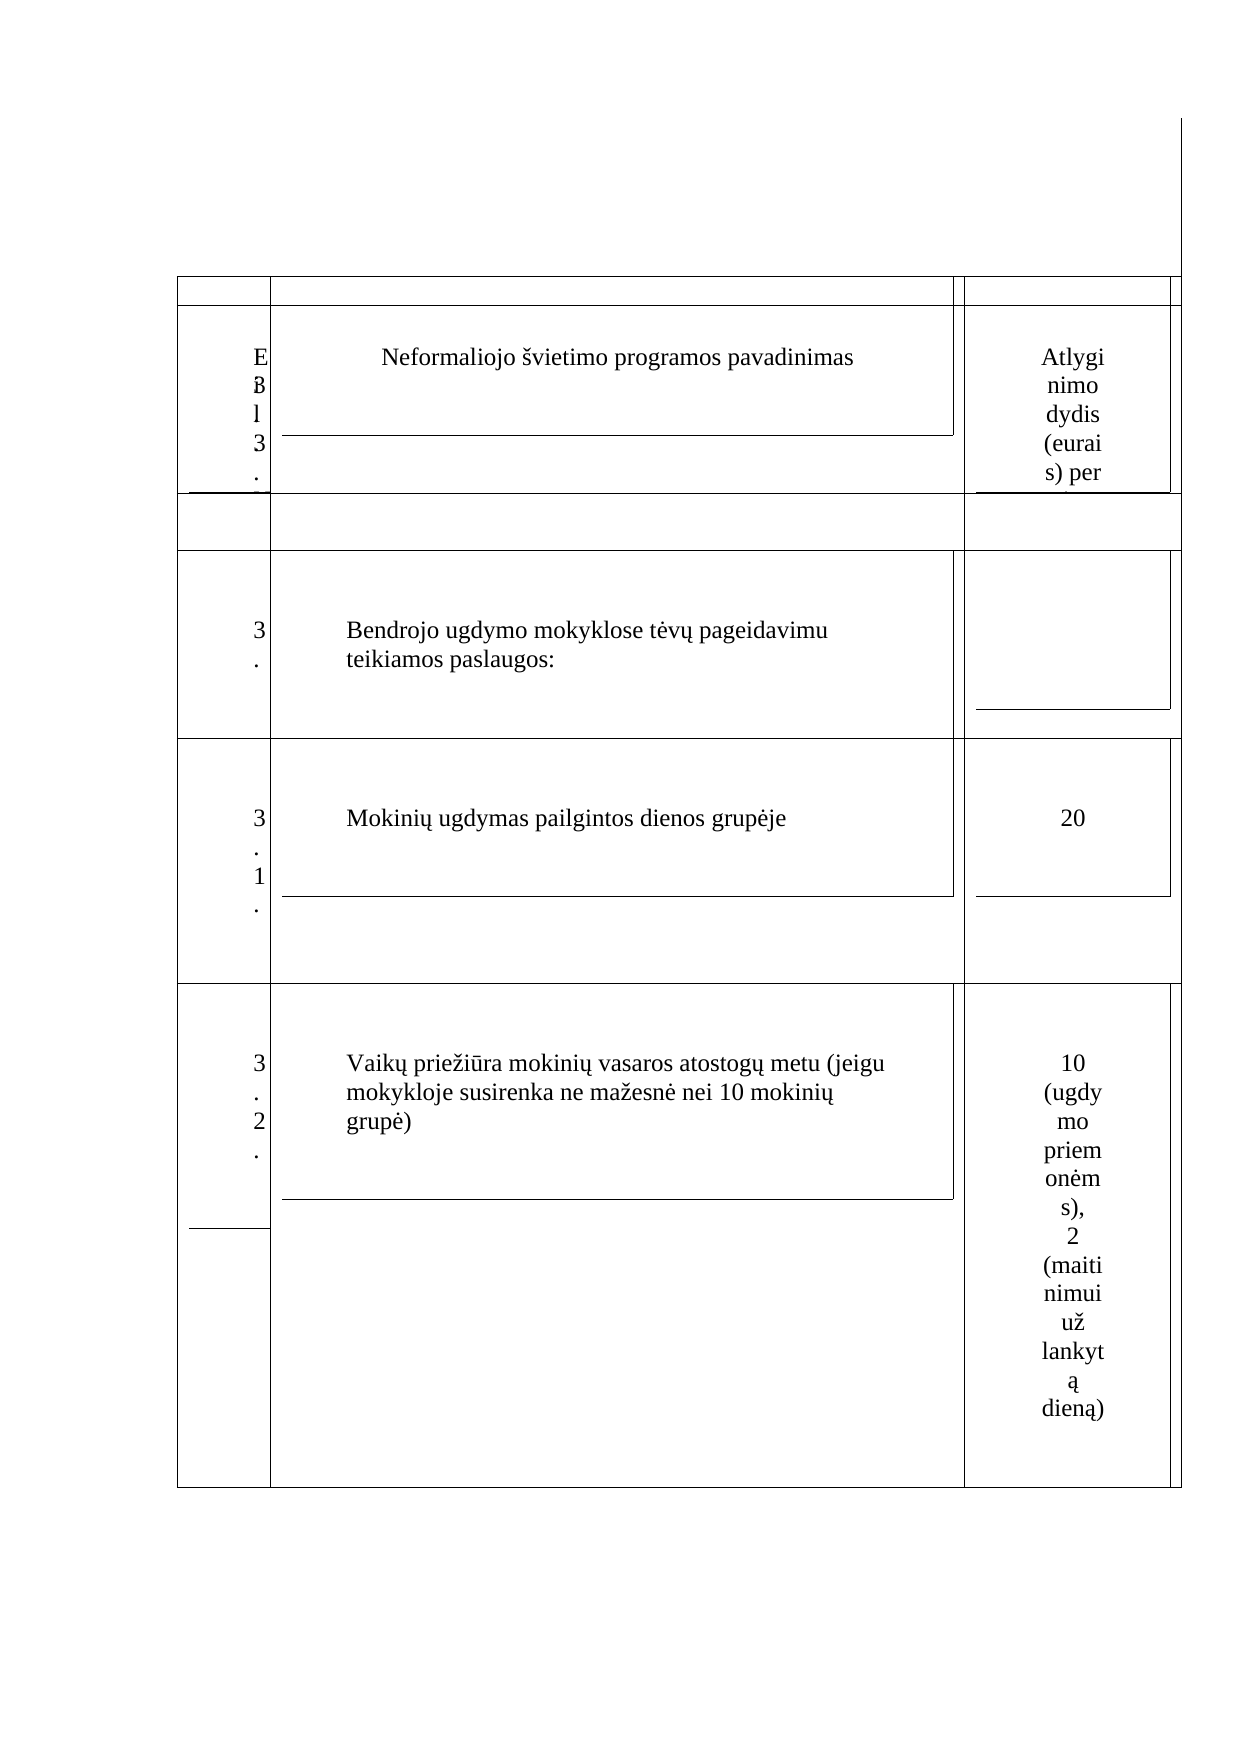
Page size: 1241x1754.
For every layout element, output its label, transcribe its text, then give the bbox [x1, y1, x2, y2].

table_cell 3.1. [178, 739, 270, 983]
table_cell [954, 551, 964, 738]
table_header [178, 277, 270, 305]
table_cell Mėgėjiškas futbolas kaip sveikatą stiprinantis veiksnys [271, 306, 964, 493]
table_cell 3. [178, 551, 270, 738]
table_cell Mėgėjiškas futbolas kaip sveikatą stiprinantis veiksnys [271, 494, 964, 550]
table_header [271, 277, 953, 305]
table_cell 8 [965, 494, 1181, 550]
table_cell 2.3.3. [178, 494, 270, 550]
table_cell 20 [965, 739, 1181, 983]
table_cell [1171, 984, 1181, 1487]
table_cell Bendrojo ugdymo mokyklose tėvų pageidavimu teikiamos paslaugos: [271, 551, 953, 738]
table_cell 8 [965, 306, 1181, 493]
table_cell 3.2. [178, 984, 270, 1487]
table_header [965, 277, 1170, 305]
table_cell Mokinių ugdymas pailgintos dienos grupėje [271, 739, 964, 983]
table_cell 10 (ugdymo priemonėms), 2 (maitinimui už lankytą dieną) [965, 984, 1170, 1487]
table_cell 2.3.3. [178, 306, 270, 493]
table_cell [965, 551, 1181, 738]
table_cell Vaikų priežiūra mokinių vasaros atostogų metu (jeigu mokykloje susirenka ne mažesnė nei 10 mokinių grupė) [271, 984, 964, 1487]
